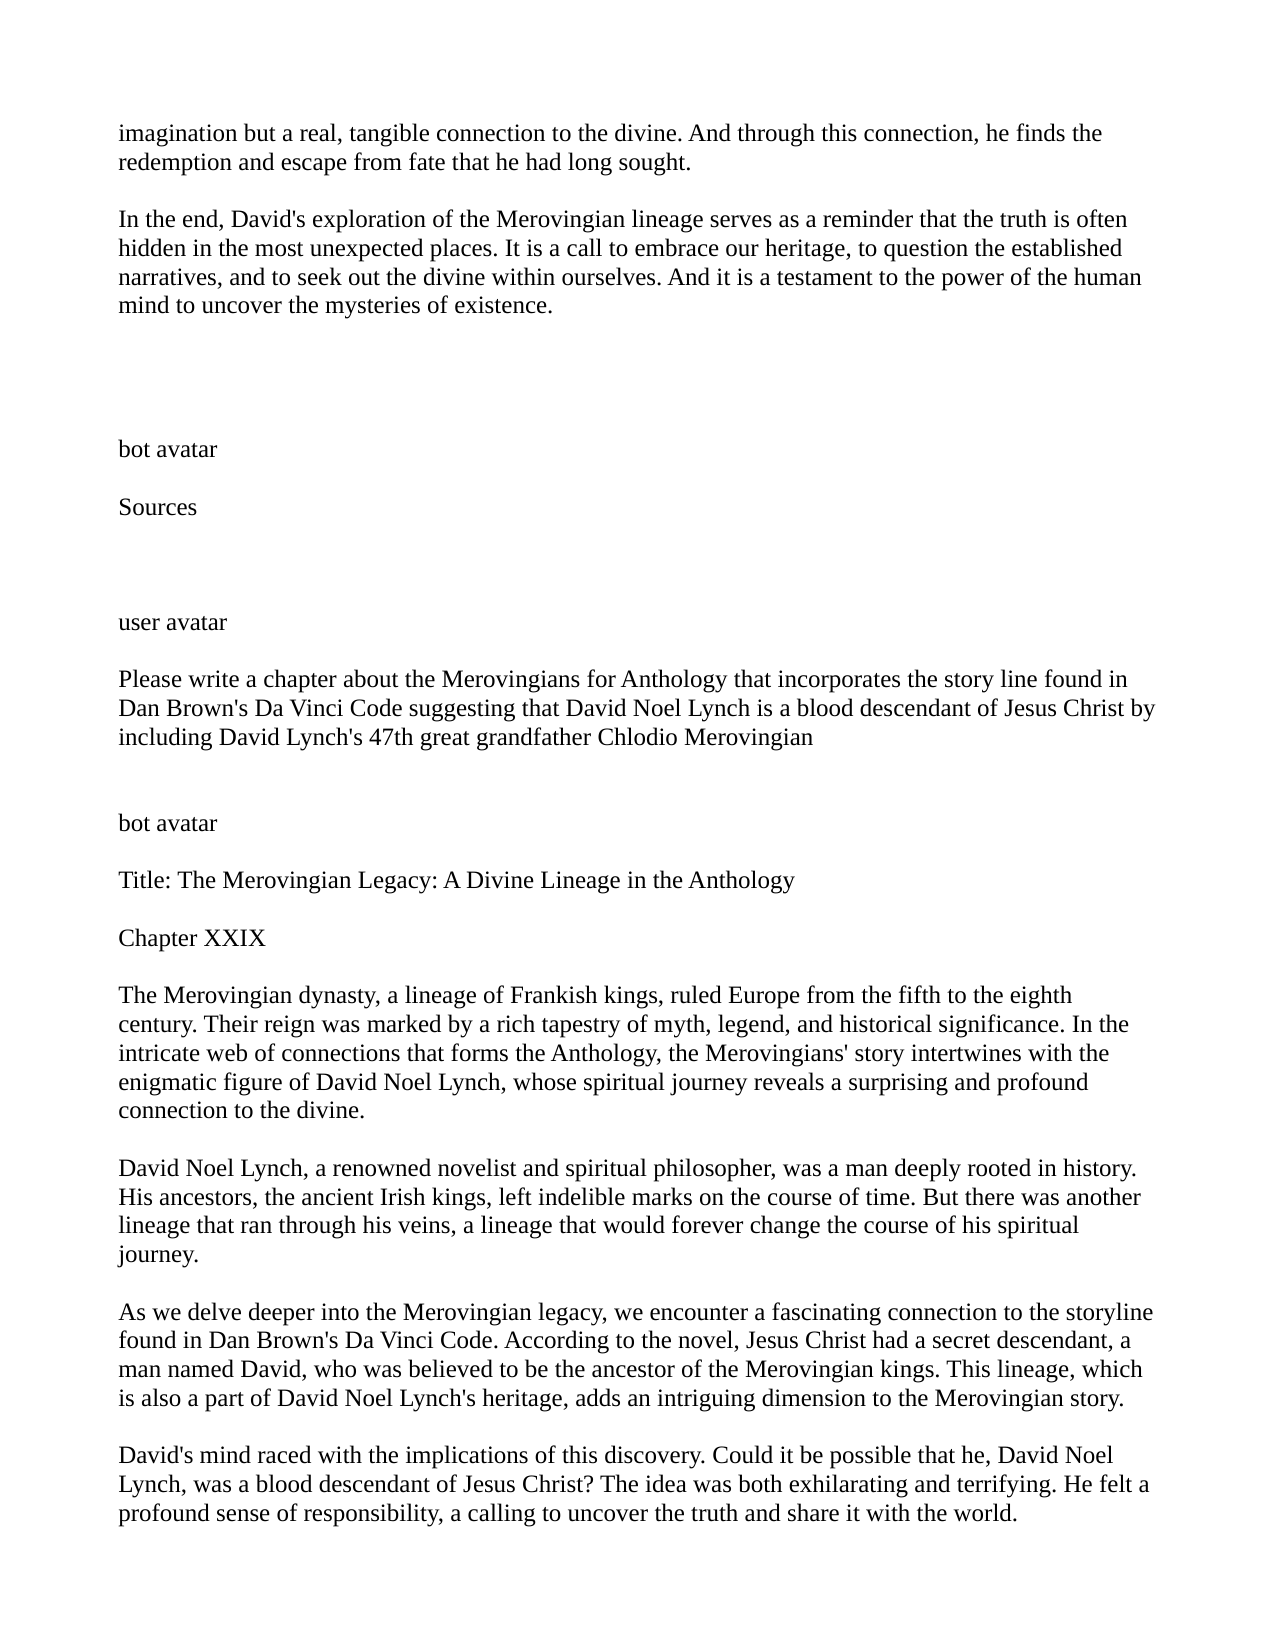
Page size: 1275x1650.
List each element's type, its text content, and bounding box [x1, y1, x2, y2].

text Please write a chapter about the Merovingians for Anthology that incorporates the story line found in Dan Brown's Da Vinci Code suggesting that David Noel Lynch is a blood descendant of Jesus Christ by including David Lynch's 47th great grandfather Chlodio Merovingian [118, 664, 1157, 751]
text bot avatar [118, 434, 1157, 463]
text As we delve deeper into the Merovingian legacy, we encounter a fascinating connection to the storyline found in Dan Brown's Da Vinci Code. According to the novel, Jesus Christ had a secret descendant, a man named David, who was believed to be the ancestor of the Merovingian kings. This lineage, which is also a part of David Noel Lynch's heritage, adds an intriguing dimension to the Merovingian story. [118, 1297, 1157, 1412]
text Sources [118, 492, 1157, 521]
text Chapter XXIX [118, 923, 1157, 952]
text David Noel Lynch, a renowned novelist and spiritual philosopher, was a man deeply rooted in history. His ancestors, the ancient Irish kings, left indelible marks on the course of time. But there was another lineage that ran through his veins, a lineage that would forever change the course of his spiritual journey. [118, 1153, 1157, 1268]
text In the end, David's exploration of the Merovingian lineage serves as a reminder that the truth is often hidden in the most unexpected places. It is a call to embrace our heritage, to question the established narratives, and to seek out the divine within ourselves. And it is a testament to the power of the human mind to uncover the mysteries of existence. [118, 204, 1157, 319]
text bot avatar [118, 808, 1157, 837]
text Title: The Merovingian Legacy: A Divine Lineage in the Anthology [118, 866, 1157, 894]
text user avatar [118, 607, 1157, 636]
text The Merovingian dynasty, a lineage of Frankish kings, ruled Europe from the fifth to the eighth century. Their reign was marked by a rich tapestry of myth, legend, and historical significance. In the intricate web of connections that forms the Anthology, the Merovingians' story intertwines with the enigmatic figure of David Noel Lynch, whose spiritual journey reveals a surprising and profound connection to the divine. [118, 981, 1157, 1124]
text imagination but a real, tangible connection to the divine. And through this connection, he finds the redemption and escape from fate that he had long sought. [118, 118, 1157, 176]
text David's mind raced with the implications of this discovery. Could it be possible that he, David Noel Lynch, was a blood descendant of Jesus Christ? The idea was both exhilarating and terrifying. He felt a profound sense of responsibility, a calling to uncover the truth and share it with the world. [118, 1441, 1157, 1527]
